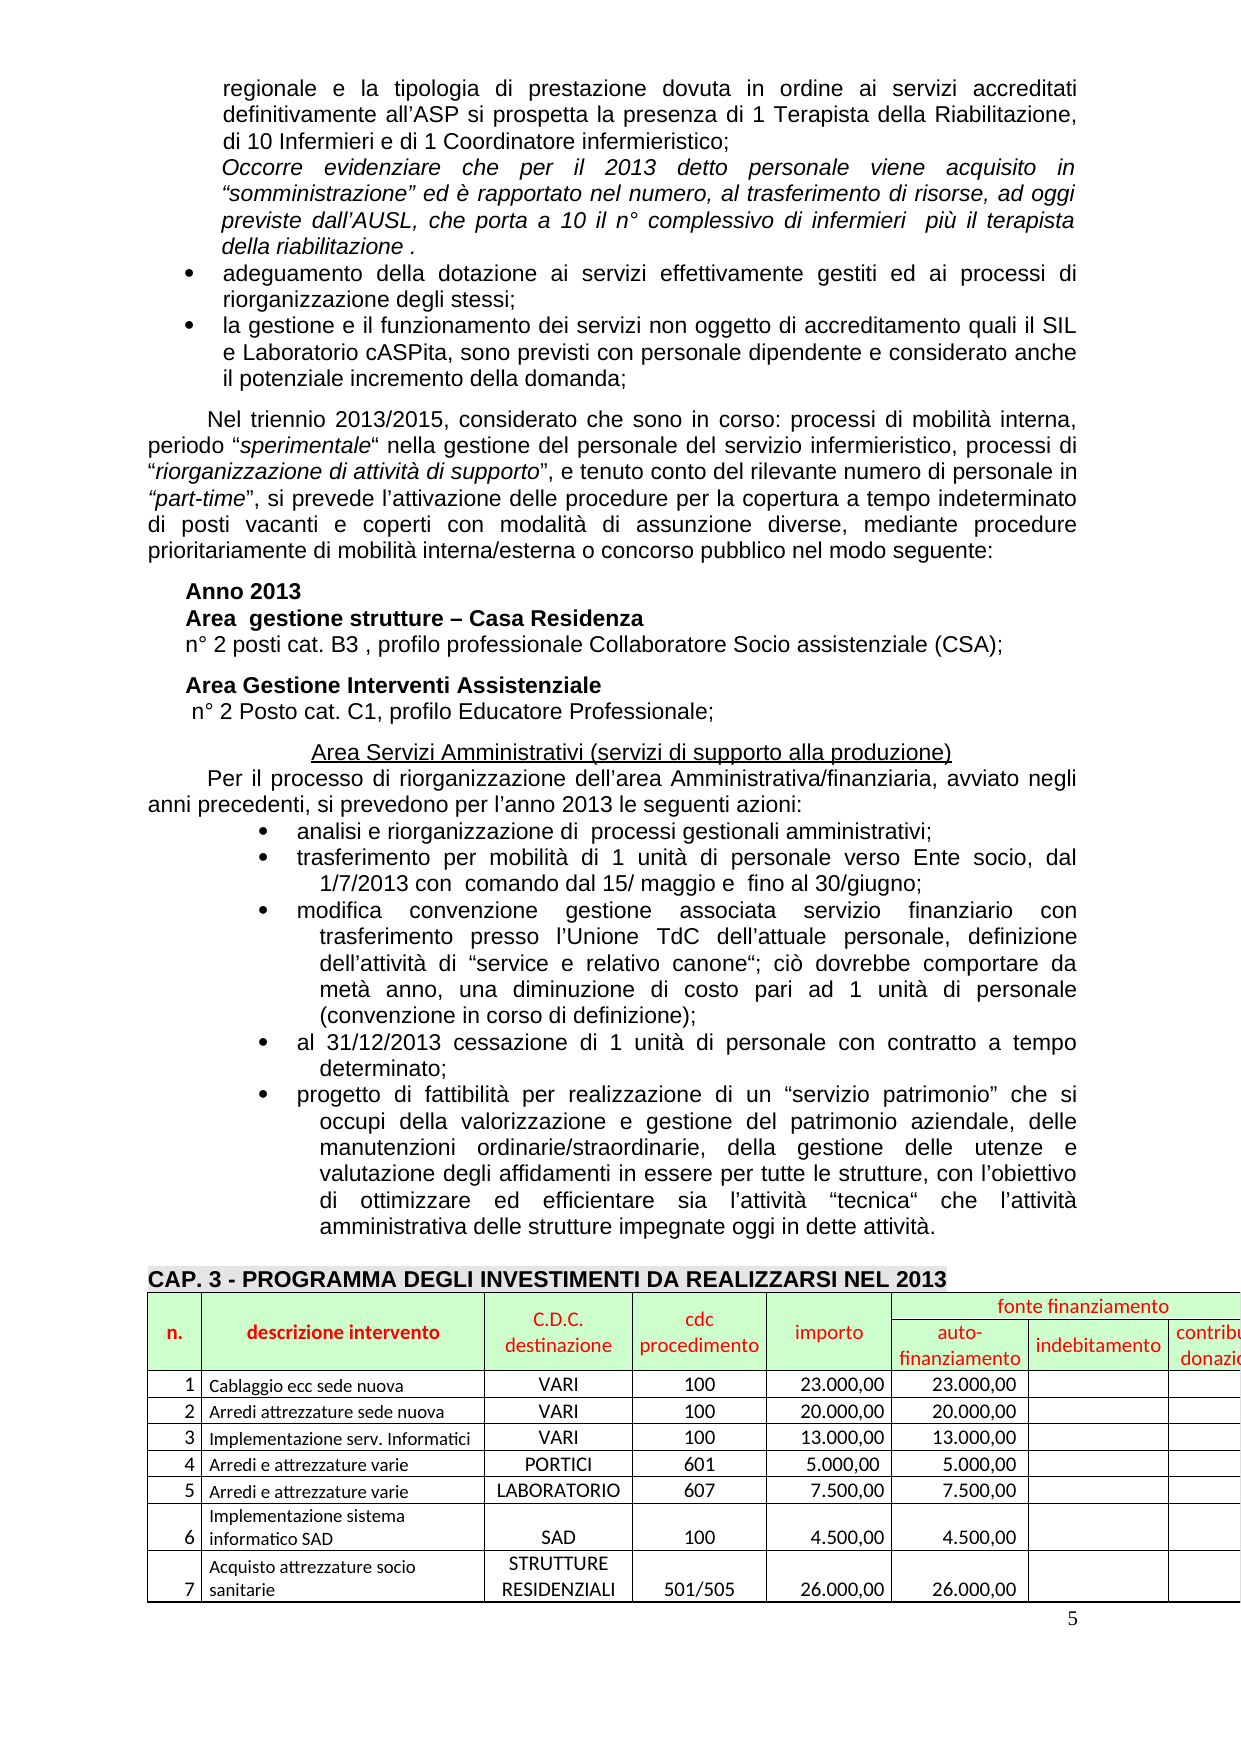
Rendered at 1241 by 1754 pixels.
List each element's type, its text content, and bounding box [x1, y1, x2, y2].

table_cell [1029, 1551, 1168, 1601]
text CAP. 3 - PROGRAMMA DEGLI INVESTIMENTI DA REALIZZARSI NEL 2013 [148, 1266, 1078, 1292]
table_cell [1029, 1451, 1168, 1476]
text Anno 2013 [185, 578, 1078, 604]
table_cell 5.000,00 [892, 1451, 1028, 1476]
list trasferimento per mobilità di 1 unità di personale verso Ente socio, dal 1/7/2013 con comando dal 15/ maggio e fino al 30/giugno; [259, 844, 1078, 897]
table_cell 23.000,00 [892, 1371, 1028, 1397]
text Area Gestione Interventi Assistenziale [185, 672, 1078, 698]
table_cell 20.000,00 [767, 1398, 891, 1423]
table_header fonte finanziamento [892, 1293, 1240, 1318]
table_cell 26.000,00 [892, 1551, 1028, 1601]
table_cell VARI [485, 1398, 632, 1423]
table_cell VARI [485, 1371, 632, 1397]
table_cell 1 [148, 1371, 201, 1397]
text n° 2 Posto cat. C1, profilo Educatore Professionale; [185, 698, 1078, 724]
table_cell Cablaggio ecc sede nuova [202, 1371, 484, 1397]
table_cell 23.000,00 [767, 1371, 891, 1397]
text Nel triennio 2013/2015, considerato che sono in corso: processi di mobilità interna, periodo “sperimentale“ nella gestione del personale del servizio infermieristico, processi di “riorganizzazione di attività di supporto”, e tenuto conto del rilevante numero di personale in “part-time”, si prevede l’attivazione delle procedure per la copertura a tempo indeterminato di posti vacanti e coperti con modalità di assunzione diverse, mediante procedure prioritariamente di mobilità interna/esterna o concorso pubblico nel modo seguente: [148, 406, 1078, 564]
table_cell 7.500,00 [892, 1477, 1028, 1503]
table_cell 100 [633, 1371, 766, 1397]
list analisi e riorganizzazione di processi gestionali amministrativi; [259, 818, 1078, 844]
list al 31/12/2013 cessazione di 1 unità di personale con contratto a tempo determinato; [259, 1028, 1078, 1081]
table_cell VARI [485, 1424, 632, 1450]
table_cell Implementazione serv. Informatici [202, 1424, 484, 1450]
list adeguamento della dotazione ai servizi effettivamente gestiti ed ai processi di riorganizzazione degli stessi; [185, 259, 1078, 312]
text n° 2 posti cat. B3 , profilo professionale Collaboratore Socio assistenziale (CSA); [185, 631, 1078, 657]
table_header descrizione intervento [202, 1293, 484, 1370]
table_cell 3 [148, 1424, 201, 1450]
table_cell [1169, 1504, 1240, 1549]
table_cell 13.000,00 [892, 1424, 1028, 1450]
table_cell PORTICI [485, 1451, 632, 1476]
table_cell 5.000,00 [767, 1451, 891, 1476]
table_cell 5 [148, 1477, 201, 1503]
table_cell auto-finanziamento [892, 1320, 1028, 1370]
table_cell 100 [633, 1398, 766, 1423]
table_header cdc procedimento [633, 1293, 766, 1370]
table_cell contributi/ donazioni [1169, 1320, 1240, 1370]
table_cell [1029, 1504, 1168, 1549]
table_cell 4 [148, 1451, 201, 1476]
list regionale e la tipologia di prestazione dovuta in ordine ai servizi accreditati definitivamente all’ASP si prospetta la presenza di 1 Terapista della Riabilitazione, di 10 Infermieri e di 1 Coordinatore infermieristico; [185, 75, 1078, 154]
table_cell 4.500,00 [892, 1504, 1028, 1549]
table_cell Arredi attrezzature sede nuova [202, 1398, 484, 1423]
text Per il processo di riorganizzazione dell’area Amministrativa/finanziaria, avviato negli anni precedenti, si prevedono per l’anno 2013 le seguenti azioni: [148, 765, 1078, 818]
table_cell Arredi e attrezzature varie [202, 1477, 484, 1503]
text Area Servizi Amministrativi (servizi di supporto alla produzione) [185, 739, 1078, 765]
table_cell 7.500,00 [767, 1477, 891, 1503]
table_cell [1029, 1398, 1168, 1423]
table_cell indebitamento [1029, 1320, 1168, 1370]
table_cell [1169, 1371, 1240, 1397]
table_cell 6 [148, 1504, 201, 1549]
table_cell [1169, 1424, 1240, 1450]
table_cell STRUTTURE RESIDENZIALI [485, 1551, 632, 1601]
table_cell LABORATORIO [485, 1477, 632, 1503]
table_cell [1029, 1424, 1168, 1450]
table_cell 20.000,00 [892, 1398, 1028, 1423]
table_cell 100 [633, 1424, 766, 1450]
text Area gestione strutture – Casa Residenza [185, 604, 1078, 631]
table_cell [1029, 1477, 1168, 1503]
table_cell [1169, 1398, 1240, 1423]
table_cell 4.500,00 [767, 1504, 891, 1549]
table_cell 13.000,00 [767, 1424, 891, 1450]
table_cell Implementazione sistema informatico SAD [202, 1504, 484, 1549]
table_cell [1169, 1477, 1240, 1503]
table_cell 2 [148, 1398, 201, 1423]
table_header n. [148, 1293, 201, 1370]
list la gestione e il funzionamento dei servizi non oggetto di accreditamento quali il SIL e Laboratorio cASPita, sono previsti con personale dipendente e considerato anche il potenziale incremento della domanda; [185, 312, 1078, 391]
table_cell 607 [633, 1477, 766, 1503]
table_cell 100 [633, 1504, 766, 1549]
table_cell Arredi e attrezzature varie [202, 1451, 484, 1476]
table_cell SAD [485, 1504, 632, 1549]
table_header importo [767, 1293, 891, 1370]
table_header C.D.C. destinazione [485, 1293, 632, 1370]
table_cell 7 [148, 1551, 201, 1601]
table_cell Acquisto attrezzature socio sanitarie [202, 1551, 484, 1601]
text Occorre evidenziare che per il 2013 detto personale viene acquisito in “somministrazione” ed è rapportato nel numero, al trasferimento di risorse, ad oggi previste dall’AUSL, che porta a 10 il n° complessivo di infermieri più il terapista della riabilitazione . [221, 154, 1078, 259]
table_cell 26.000,00 [767, 1551, 891, 1601]
table_cell 501/505 [633, 1551, 766, 1601]
table_cell [1029, 1371, 1168, 1397]
table_cell 601 [633, 1451, 766, 1476]
list progetto di fattibilità per realizzazione di un “servizio patrimonio” che si occupi della valorizzazione e gestione del patrimonio aziendale, delle manutenzioni ordinarie/straordinarie, della gestione delle utenze e valutazione degli affidamenti in essere per tutte le strutture, con l’obiettivo di ottimizzare ed efficientare sia l’attività “tecnica“ che l’attività amministrativa delle strutture impegnate oggi in dette attività. [259, 1081, 1078, 1239]
table_cell [1169, 1451, 1240, 1476]
list modifica convenzione gestione associata servizio finanziario con trasferimento presso l’Unione TdC dell’attuale personale, definizione dell’attività di “service e relativo canone“; ciò dovrebbe comportare da metà anno, una diminuzione di costo pari ad 1 unità di personale (convenzione in corso di definizione); [259, 897, 1078, 1028]
table_cell [1169, 1551, 1240, 1601]
